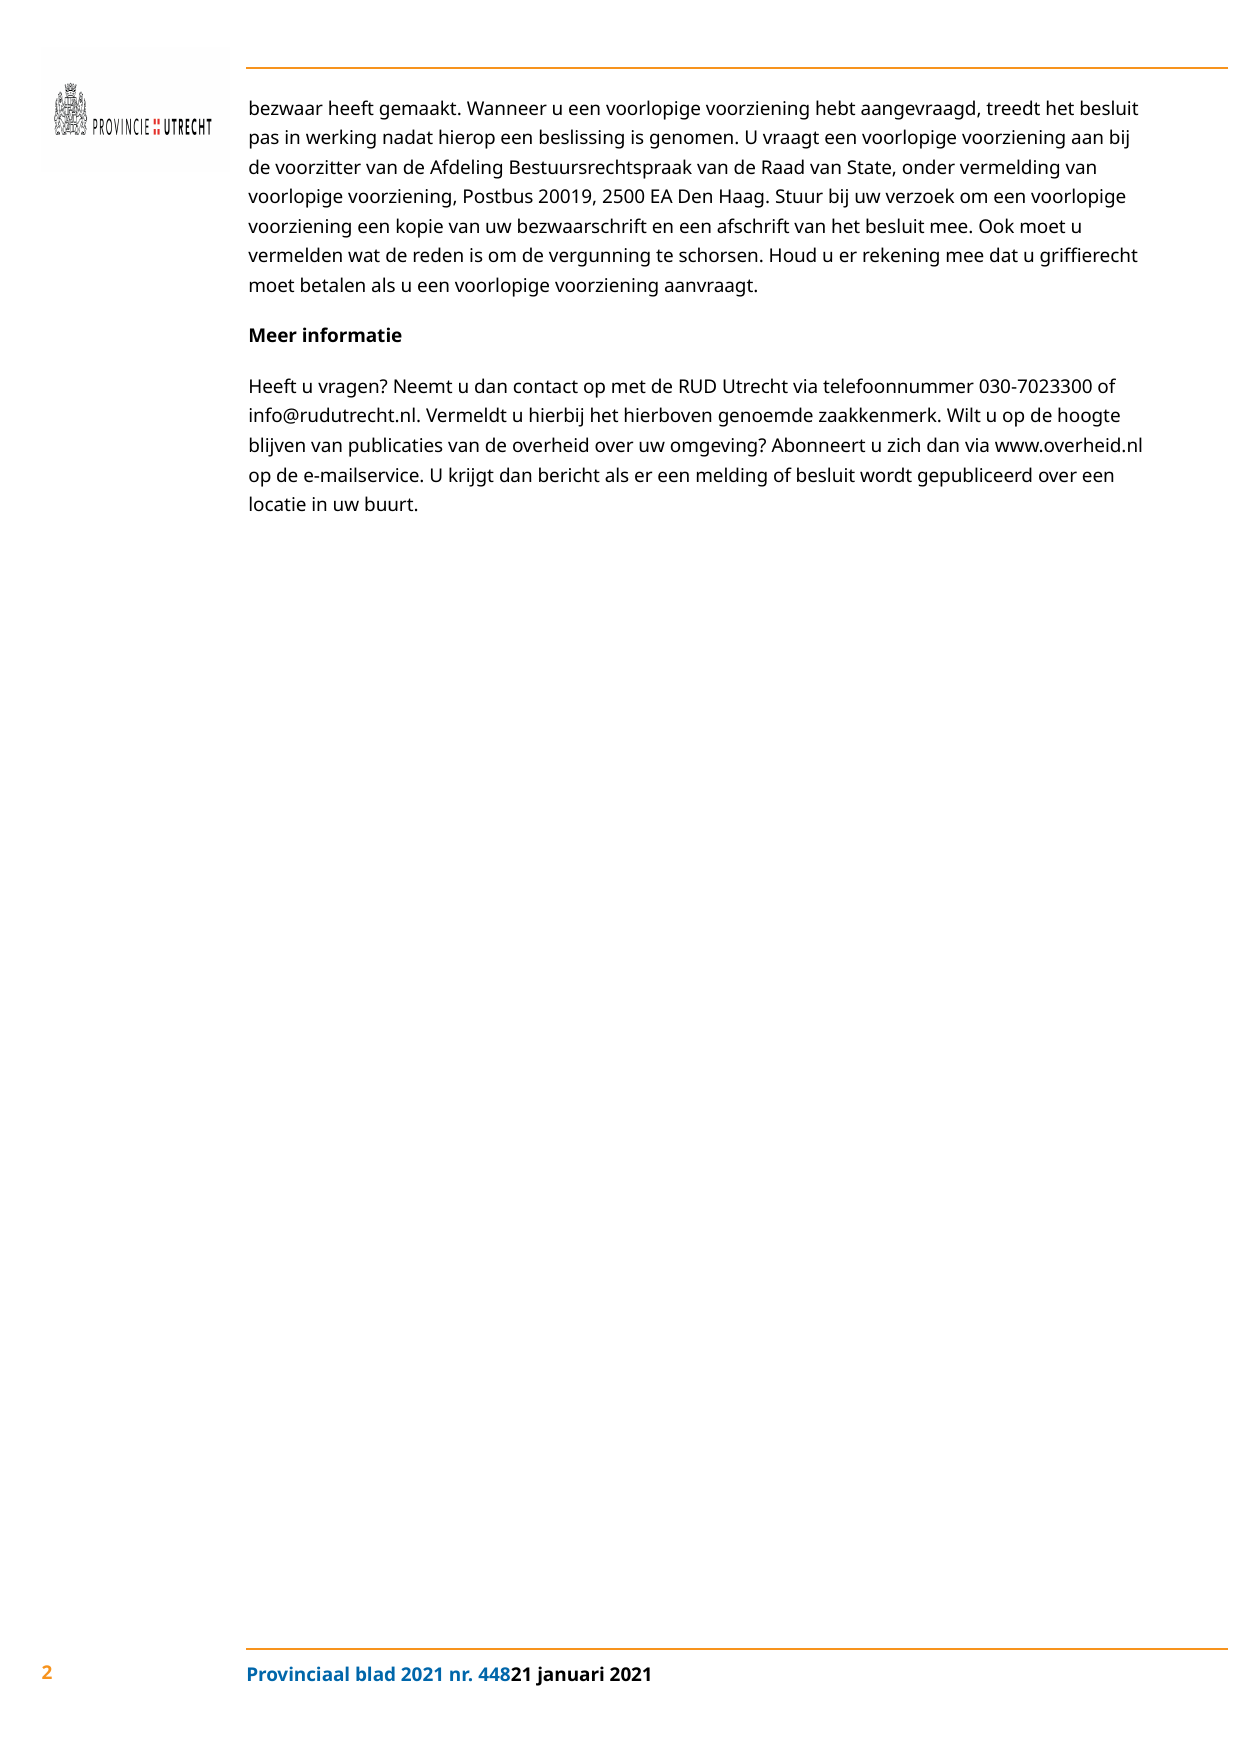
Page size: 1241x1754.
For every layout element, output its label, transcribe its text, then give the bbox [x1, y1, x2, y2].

text Meer informatie [248, 323, 1152, 348]
text Heeft u vragen? Neemt u dan contact op met de RUD Utrecht via telefoonnummer 030-7023300 of info@rudutrecht.nl. Vermeldt u hierbij het hierboven genoemde zaakkenmerk. Wilt u op de hoogte blijven van publicaties van de overheid over uw omgeving? Abonneert u zich dan via www.overheid.nl op de e-mailservice. U krijgt dan bericht als er een melding of besluit wordt gepubliceerd over een locatie in uw buurt. [248, 373, 1152, 517]
text bezwaar heeft gemaakt. Wanneer u een voorlopige voorziening hebt aangevraagd, treedt het besluit pas in werking nadat hierop een beslissing is genomen. U vraagt een voorlopige voorziening aan bij de voorzitter van de Afdeling Bestuursrechtspraak van de Raad van State, onder vermelding van voorlopige voorziening, Postbus 20019, 2500 EA Den Haag. Stuur bij uw verzoek om een voorlopige voorziening een kopie van uw bezwaarschrift en een afschrift van het besluit mee. Ook moet u vermelden wat de reden is om de vergunning te schorsen. Houd u er rekening mee dat u griffierecht moet betalen als u een voorlopige voorziening aanvraagt. [248, 95, 1152, 298]
picture [41, 47, 231, 172]
